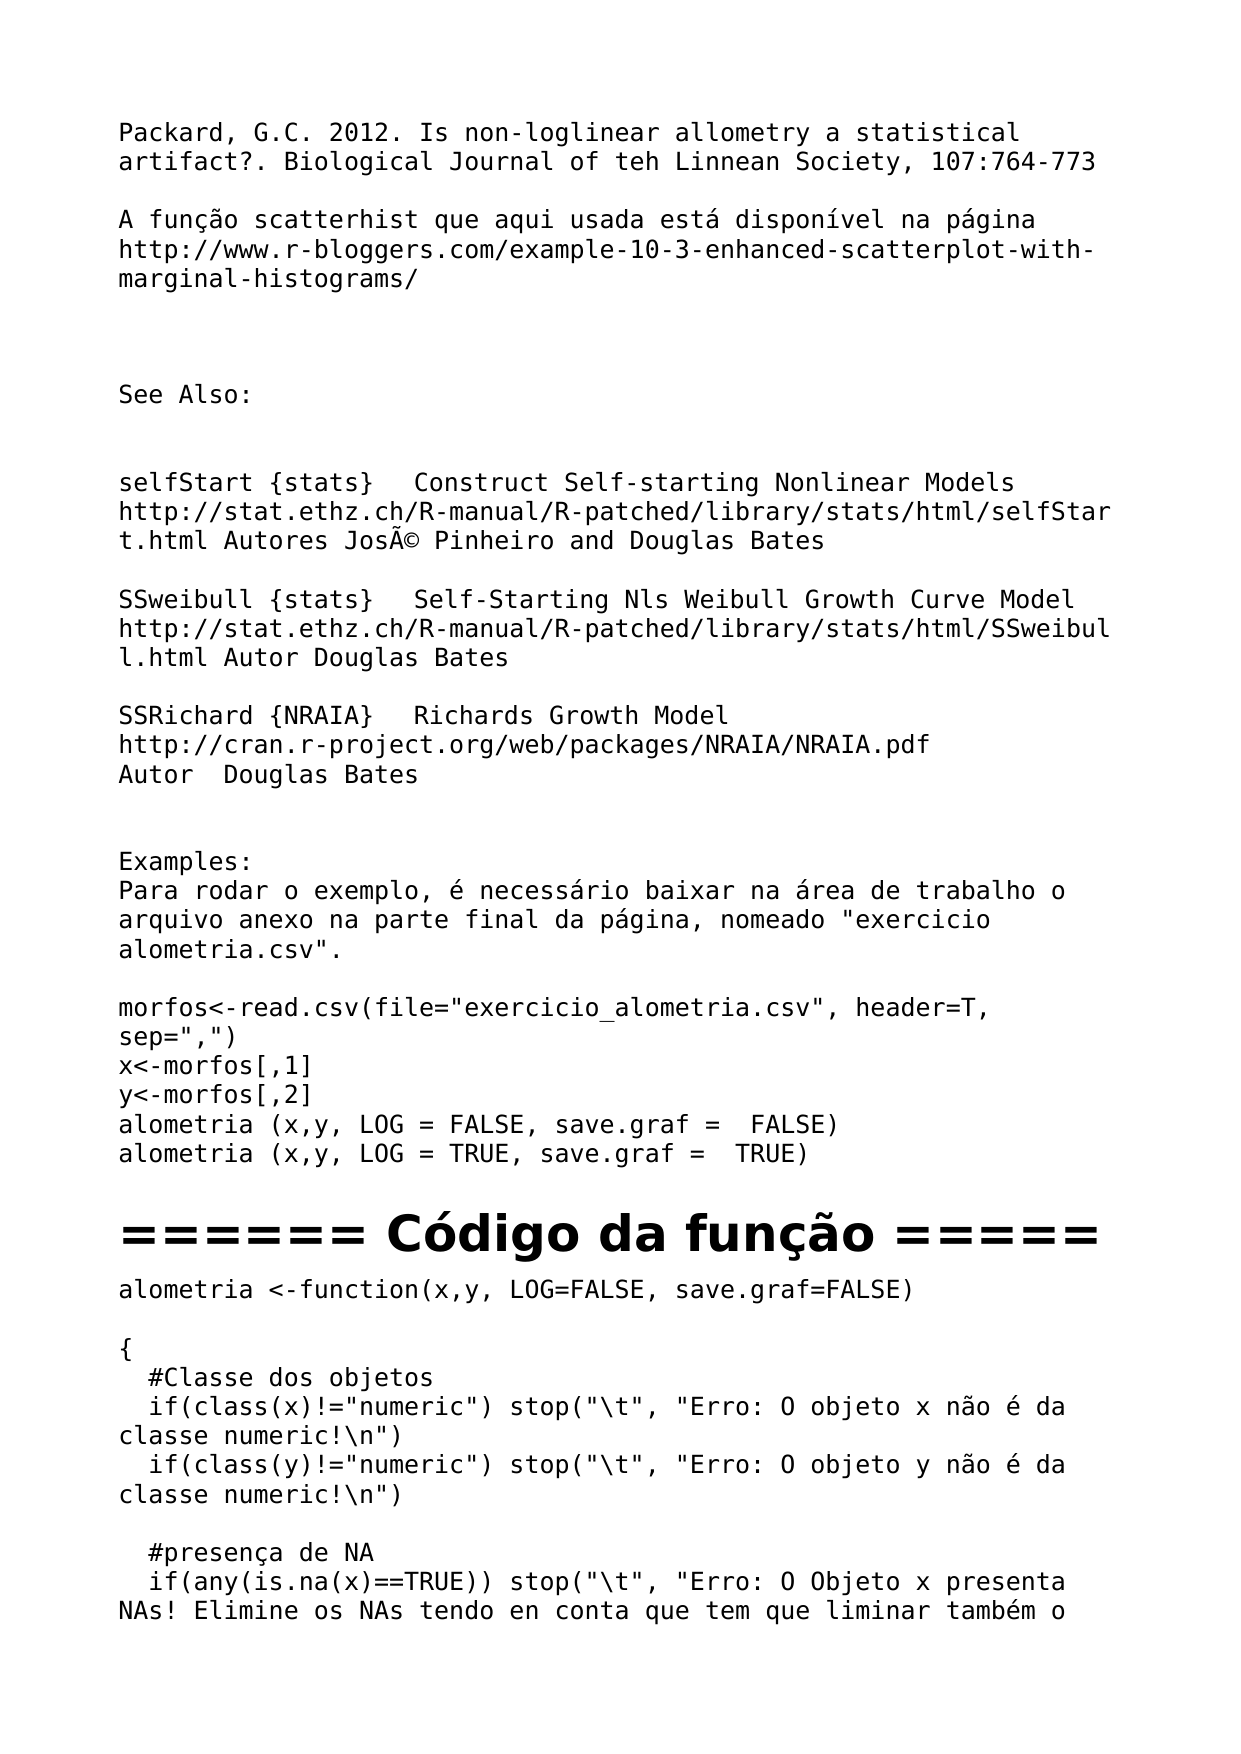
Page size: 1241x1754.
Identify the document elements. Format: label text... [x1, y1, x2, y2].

text Packard, G.C. 2012. Is non-loglinear allometry a statistical artifact?. Biological Journal of teh Linnean Society, 107:764-773 A função scatterhist que aqui usada está disponível na página http://www.r-bloggers.com/example-10-3-enhanced-scatterplot-with-marginal-histograms/ See Also: selfStart {stats} Construct Self-starting Nonlinear Models http://stat.ethz.ch/R-manual/R-patched/library/stats/html/selfStart.html Autores JosÃ© Pinheiro and Douglas Bates SSweibull {stats} Self-Starting Nls Weibull Growth Curve Model http://stat.ethz.ch/R-manual/R-patched/library/stats/html/SSweibull.html Autor Douglas Bates SSRichard {NRAIA} Richards Growth Model http://cran.r-project.org/web/packages/NRAIA/NRAIA.pdf Autor Douglas Bates Examples: Para rodar o exemplo, é necessário baixar na área de trabalho o arquivo anexo na parte final da página, nomeado "exercicio alometria.csv". morfos<-read.csv(file="exercicio_alometria.csv", header=T, sep=",") x<-morfos[,1] y<-morfos[,2] alometria (x,y, LOG = FALSE, save.graf = FALSE) alometria (x,y, LOG = TRUE, save.graf = TRUE) [118, 118, 1122, 1168]
text alometria <-function(x,y, LOG=FALSE, save.graf=FALSE) { #Classe dos objetos if(class(x)!="numeric") stop("\t", "Erro: O objeto x não é da classe numeric!\n") if(class(y)!="numeric") stop("\t", "Erro: O objeto y não é da classe numeric!\n") #presença de NA if(any(is.na(x)==TRUE)) stop("\t", "Erro: O Objeto x presenta NAs! Elimine os NAs tendo en conta que tem que liminar também o [118, 1276, 1122, 1626]
subtitle ====== Código da função ===== [118, 1205, 1122, 1263]
